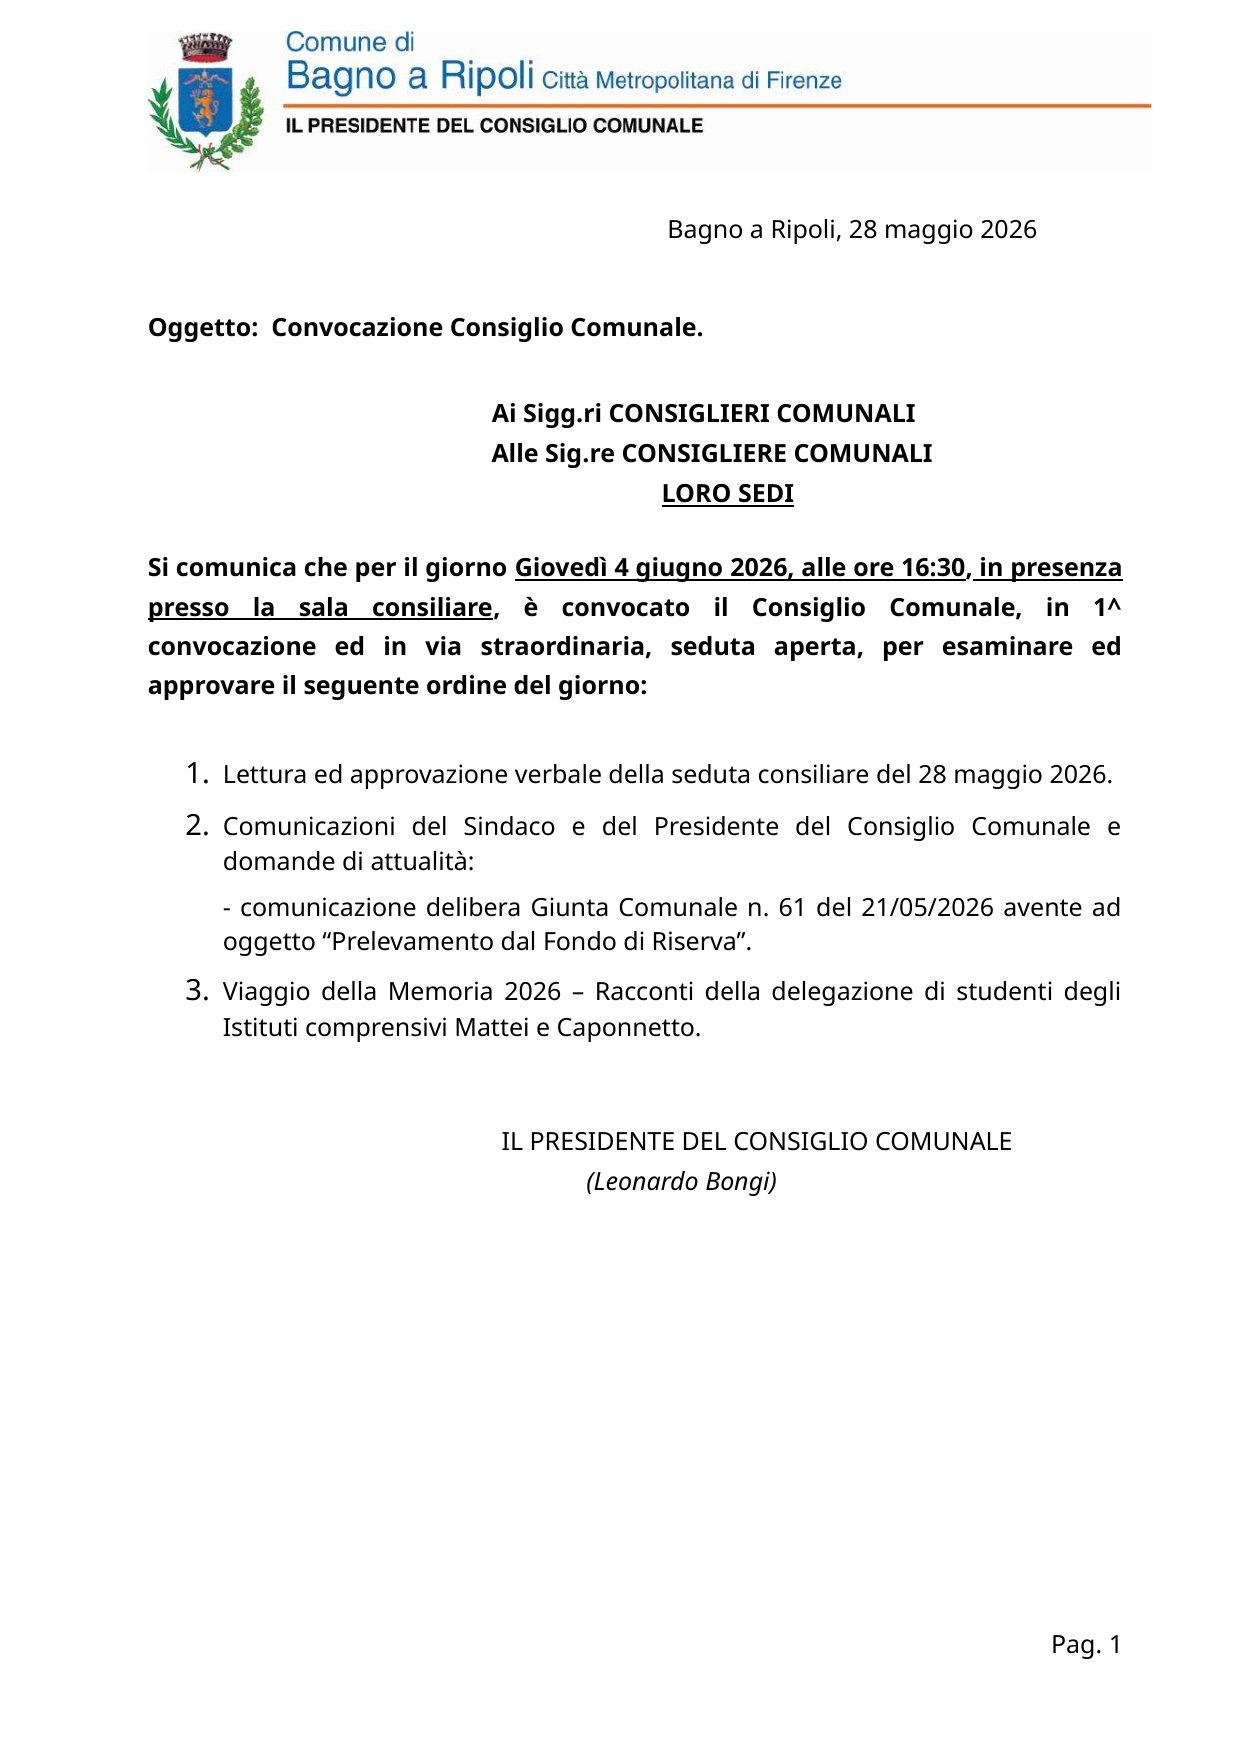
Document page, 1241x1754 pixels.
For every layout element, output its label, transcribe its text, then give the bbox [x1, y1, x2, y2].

text LORO SEDI [295, 476, 1123, 510]
list IL PRESIDENTE DEL CONSIGLIO COMUNALE [185, 1124, 1123, 1158]
list (Leonardo Bongi) [185, 1164, 1123, 1198]
list Viaggio della Memoria 2026 – Racconti della delegazione di studenti degli Istituti comprensivi Mattei e Caponnetto. [185, 969, 1123, 1043]
list Comunicazioni del Sindaco e del Presidente del Consiglio Comunale e domande di attualità: [185, 804, 1123, 878]
text Si comunica che per il giorno Giovedì 4 giugno 2026, alle ore 16:30, in presenza presso la sala consiliare, è convocato il Consiglio Comunale, in 1^ convocazione ed in via straordinaria, seduta aperta, per esaminare ed approvare il seguente ordine del giorno: [148, 550, 1123, 702]
text Ai Sigg.ri CONSIGLIERI COMUNALI [148, 396, 1123, 430]
text Oggetto: Convocazione Consiglio Comunale. [148, 309, 1123, 344]
list Lettura ed approvazione verbale della seduta consiliare del 28 maggio 2026. [185, 753, 1123, 792]
picture [147, 31, 1152, 173]
text Bagno a Ripoli, 28 maggio 2026 [148, 211, 1123, 245]
list - comunicazione delibera Giunta Comunale n. 61 del 21/05/2026 avente ad oggetto “Prelevamento dal Fondo di Riserva”. [185, 889, 1123, 958]
text Alle Sig.re CONSIGLIERE COMUNALI [148, 436, 1123, 470]
